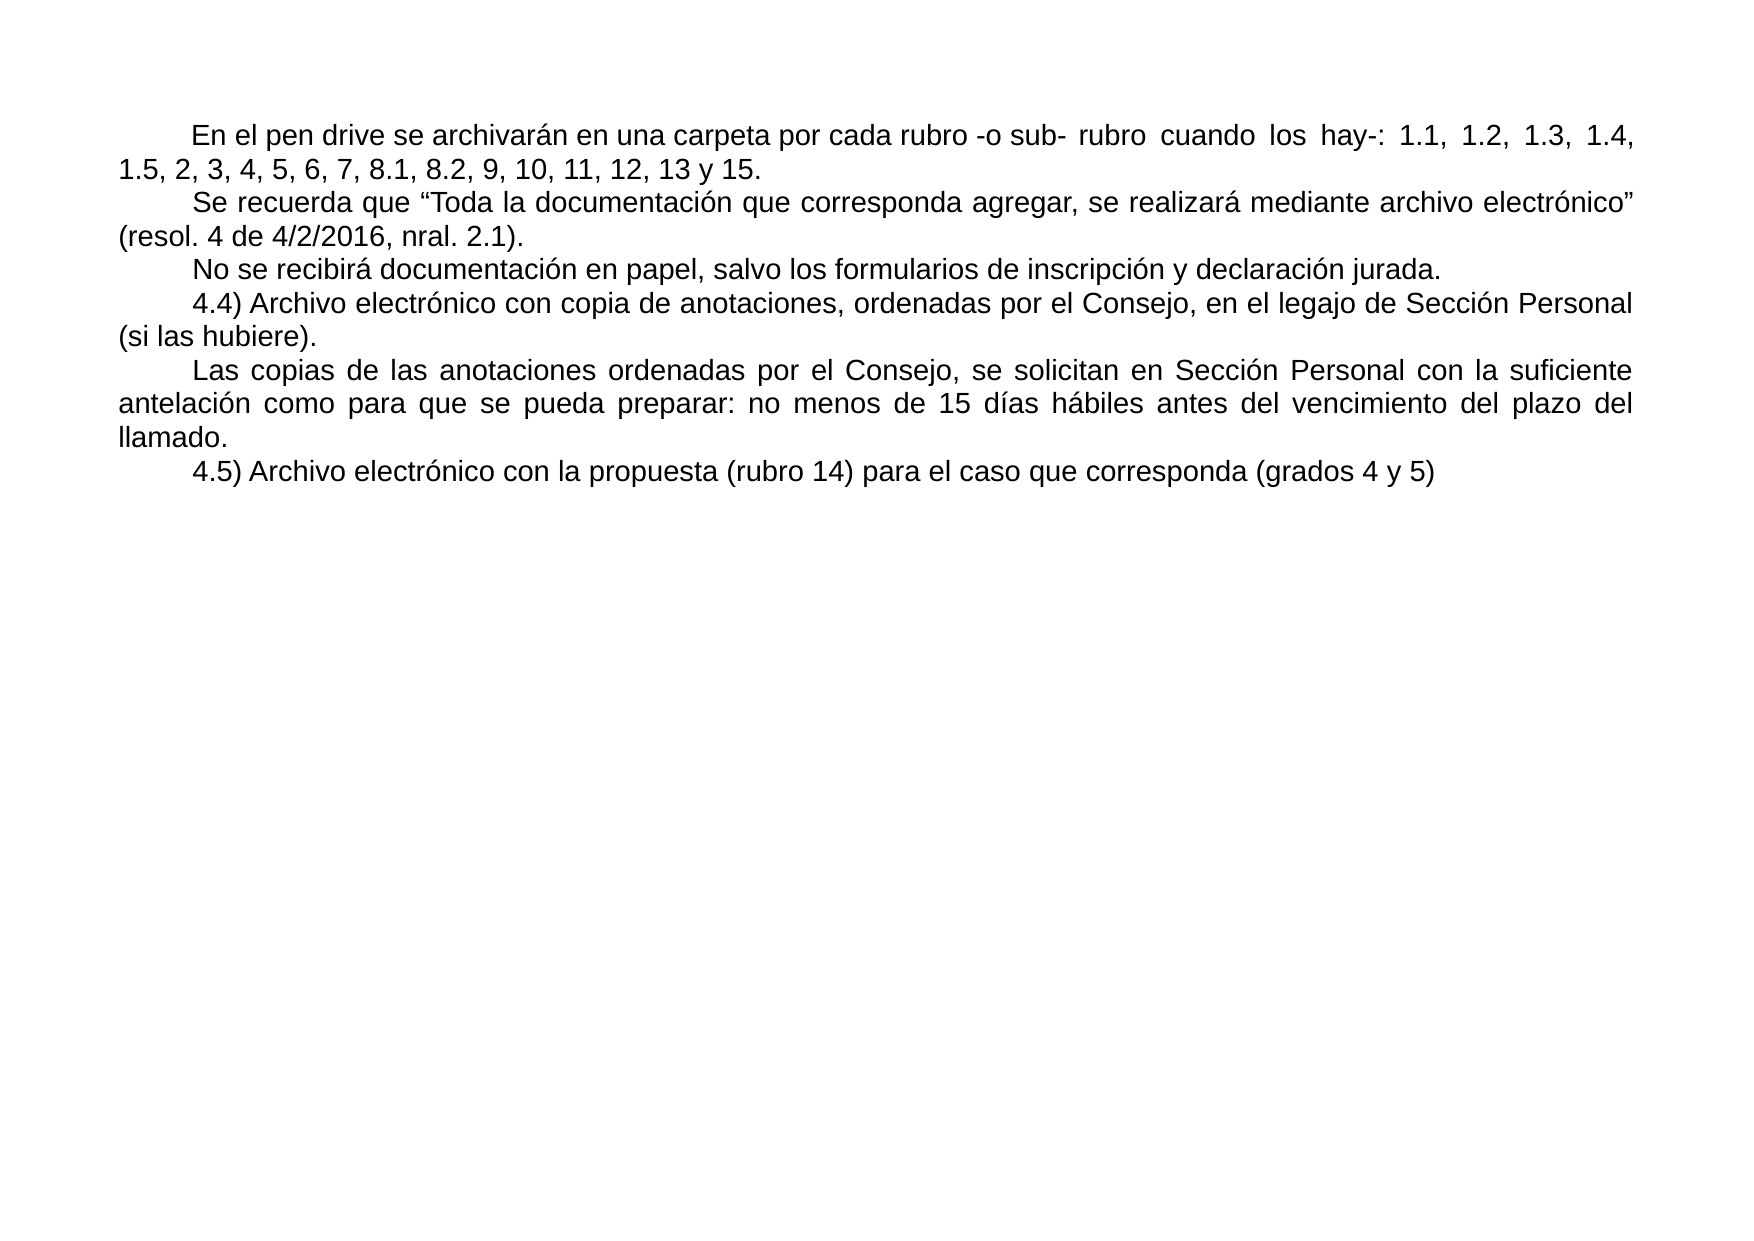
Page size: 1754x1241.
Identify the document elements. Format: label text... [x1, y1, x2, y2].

text 4.5) Archivo electrónico con la propuesta (rubro 14) para el caso que corresponda (grados 4 y 5) [118, 453, 1636, 487]
text Las copias de las anotaciones ordenadas por el Consejo, se solicitan en Sección Personal con la suficiente antelación como para que se pueda preparar: no menos de 15 días hábiles antes del vencimiento del plazo del llamado. [118, 353, 1636, 453]
text 4.4) Archivo electrónico con copia de anotaciones, ordenadas por el Consejo, en el legajo de Sección Personal (si las hubiere). [118, 286, 1636, 353]
text En el pen drive se archivarán en una carpeta por cada rubro -o sub- rubro cuando los hay-: 1.1, 1.2, 1.3, 1.4, 1.5, 2, 3, 4, 5, 6, 7, 8.1, 8.2, 9, 10, 11, 12, 13 y 15. [118, 118, 1636, 185]
text Se recuerda que “Toda la documentación que corresponda agregar, se realizará mediante archivo electrónico” (resol. 4 de 4/2/2016, nral. 2.1). [118, 185, 1636, 252]
text No se recibirá documentación en papel, salvo los formularios de inscripción y declaración jurada. [118, 252, 1636, 286]
